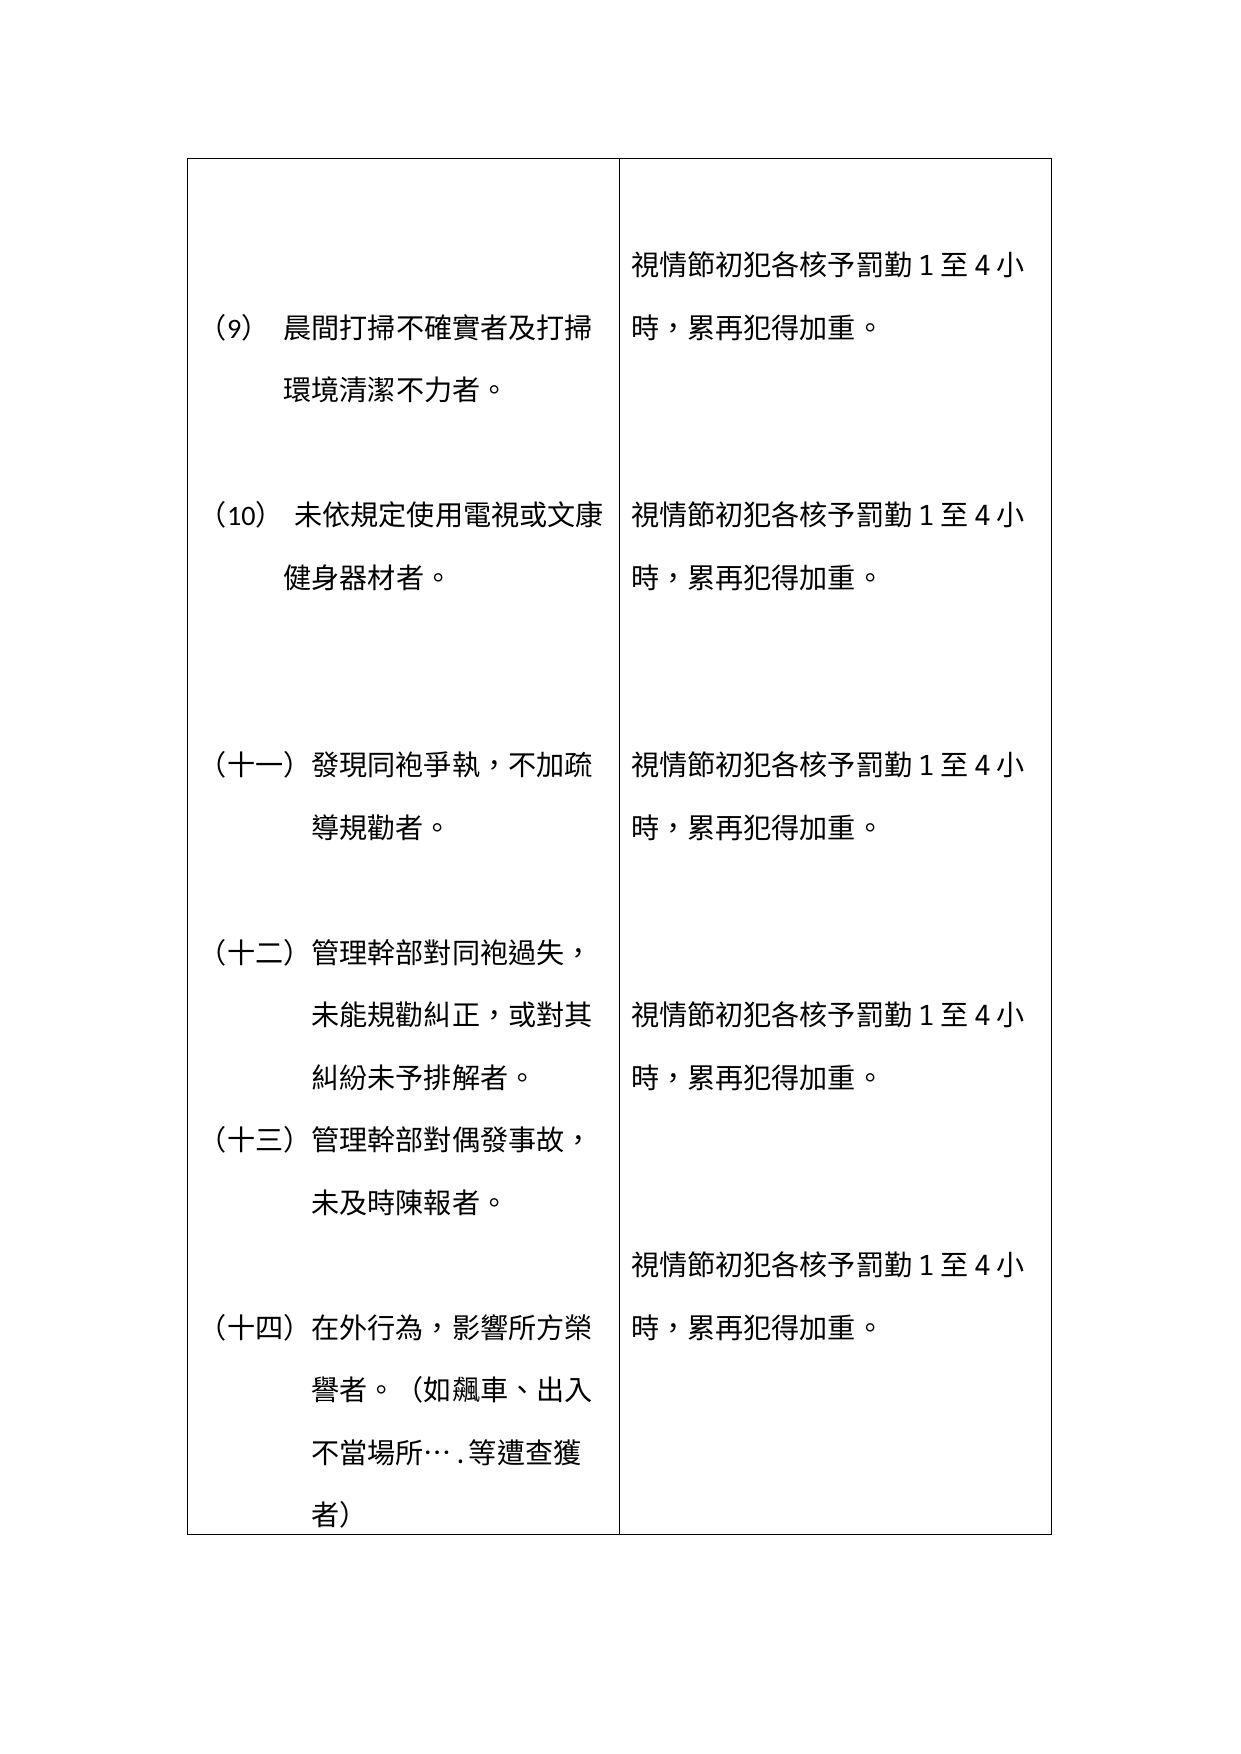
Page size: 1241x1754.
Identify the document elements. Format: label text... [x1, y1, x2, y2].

table_cell 三、公共事務類 未經報備，擅自以本所名義參加對外活動，有不良影響，情節輕微者。 不依規定地點傾倒垃圾、污水者。 隨地吐痰、亂丟紙屑、果皮、煙蒂者。 集體行動擅自離隊或不遵守規定者。 未經同意翻動他人文件或物品者。 不愛惜公物，不當使用或任意放置者。 違反吸菸規定者。 在自己範圍內發現髒亂而不整理者。 晨間打掃不確實者及打掃環境清潔不力者。 未依規定使用電視或文康健身器材者。 （十一）發現同袍爭執，不加疏導規勸者。 （十二）管理幹部對同袍過失，未能規勸糾正，或對其糾紛未予排解者。 （十三）管理幹部對偶發事故，未及時陳報者。 （十四）在外行為，影響所方榮譽者。（如飆車、出入不當場所….等遭查獲者） [188, 159, 619, 1534]
table_cell 視情節初犯各核予罰勤1至4小時，累再犯得加重。 視情節初犯各核予罰勤1至4小時，累再犯得加重。 視情節初犯各核予罰勤1至4小時，累再犯得加重。 視情節初犯各核予罰勤1至4小時，累再犯得加重。 視情節初犯各核予罰勤1至4小時，累再犯得加重。 [620, 159, 1051, 1534]
